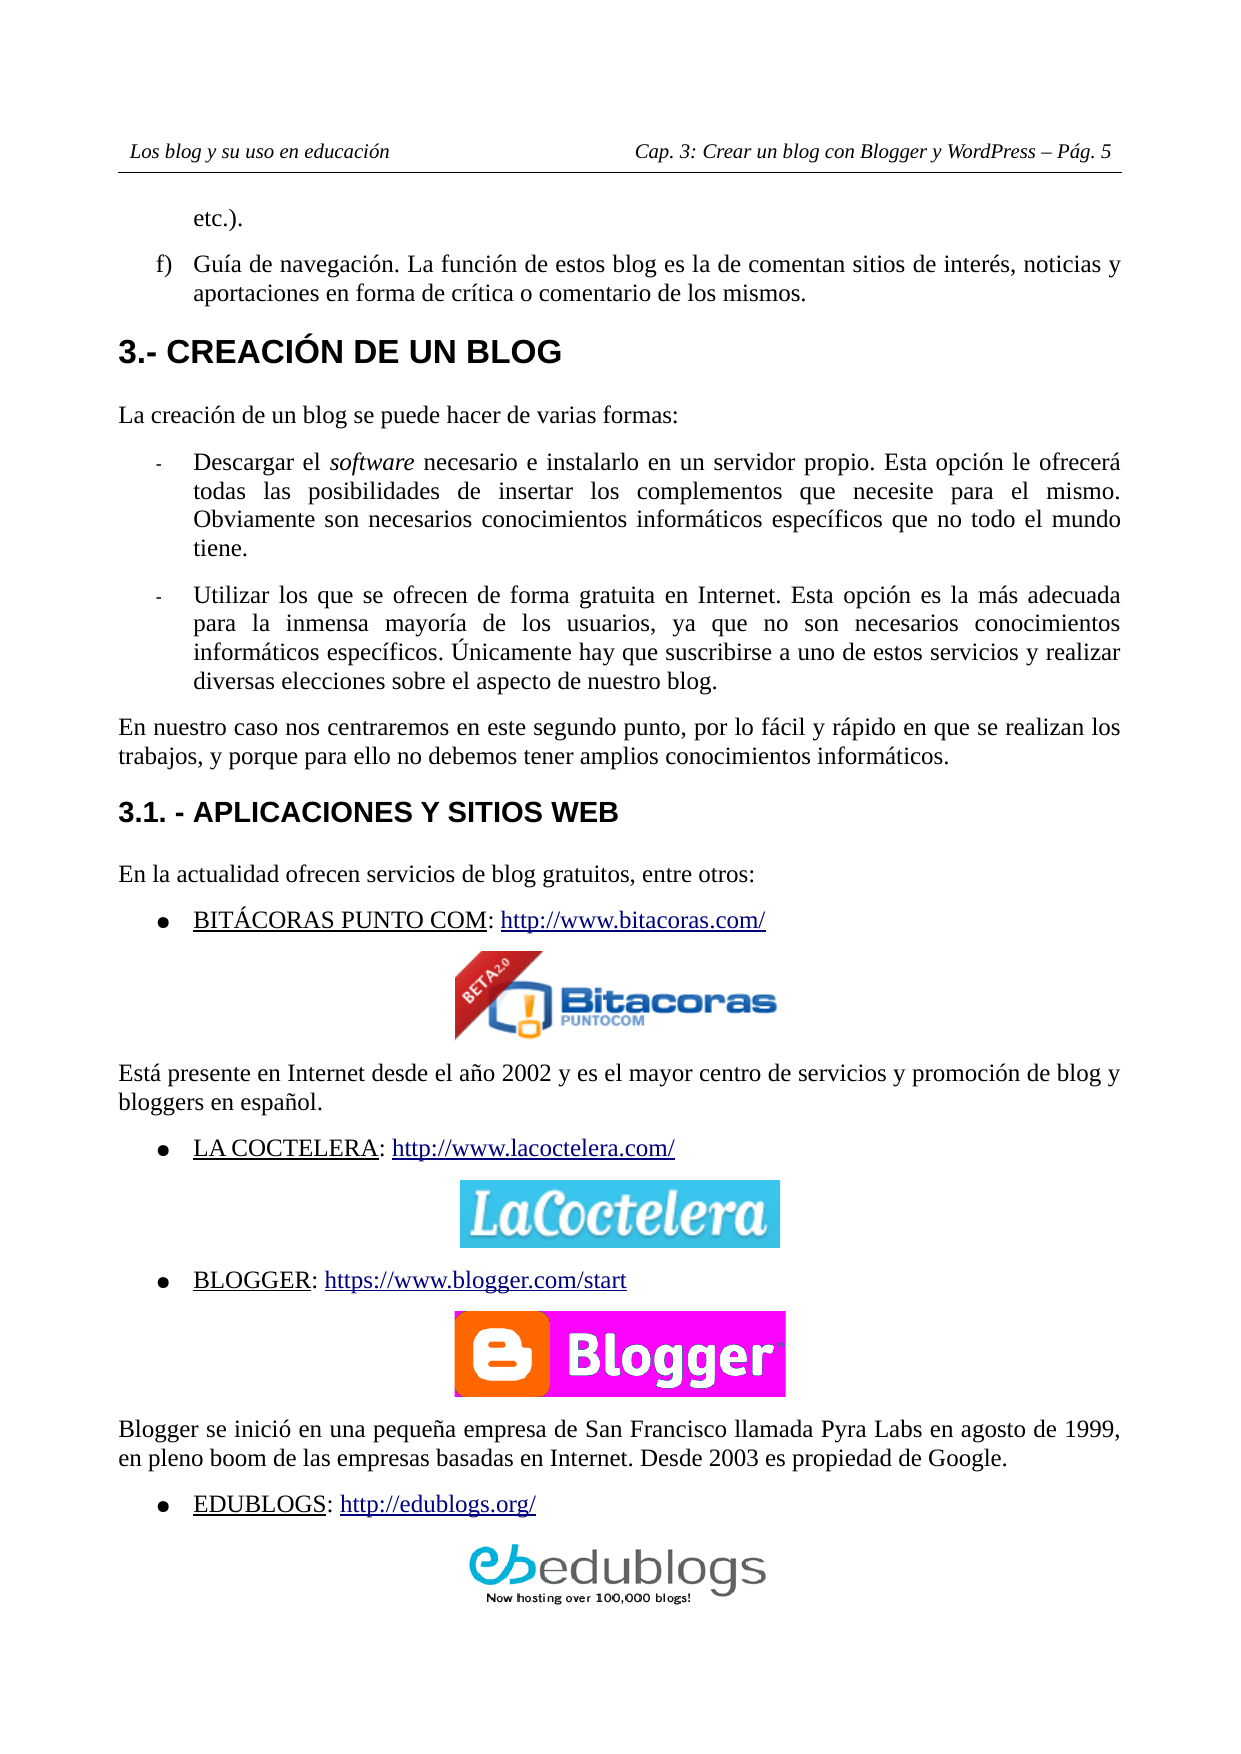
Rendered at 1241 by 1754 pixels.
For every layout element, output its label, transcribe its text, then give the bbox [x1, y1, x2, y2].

list Descargar el software necesario e instalarlo en un servidor propio. Esta opción le ofrecerá todas las posibilidades de insertar los complementos que necesite para el mismo. Obviamente son necesarios conocimientos informáticos específicos que no todo el mundo tiene. [156, 447, 1122, 562]
text La creación de un blog se puede hacer de varias formas: [118, 401, 1122, 429]
text En la actualidad ofrecen servicios de blog gratuitos, entre otros: [118, 859, 1122, 887]
text Está presente en Internet desde el año 2002 y es el mayor centro de servicios y promoción de blog y bloggers en español. [118, 1058, 1122, 1116]
subtitle CREACIÓN DE UN BLOG [118, 332, 1122, 370]
list BITÁCORAS PUNTO COM: http://www.bitacoras.com/ [156, 905, 1122, 934]
text En nuestro caso nos centraremos en este segundo punto, por lo fácil y rápido en que se realizan los trabajos, y porque para ello no debemos tener amplios conocimientos informáticos. [118, 712, 1122, 770]
list etc.). [156, 203, 1122, 232]
subtitle APLICACIONES Y SITIOS WEB [118, 795, 1122, 828]
list BLOGGER: https://www.blogger.com/start [156, 1265, 1122, 1294]
list LA COCTELERA: http://www.lacoctelera.com/ [156, 1133, 1122, 1162]
text Blogger se inició en una pequeña empresa de San Francisco llamada Pyra Labs en agosto de 1999, en pleno boom de las empresas basadas en Internet. Desde 2003 es propiedad de Google. [118, 1414, 1122, 1472]
list Utilizar los que se ofrecen de forma gratuita en Internet. Esta opción es la más adecuada para la inmensa mayoría de los usuarios, ya que no son necesarios conocimientos informáticos específicos. Únicamente hay que suscribirse a uno de estos servicios y realizar diversas elecciones sobre el aspecto de nuestro blog. [156, 580, 1122, 695]
list EDUBLOGS: http://edublogs.org/ [156, 1489, 1122, 1518]
list Guía de navegación. La función de estos blog es la de comentan sitios de interés, noticias y aportaciones en forma de crítica o comentario de los mismos. [156, 249, 1122, 307]
